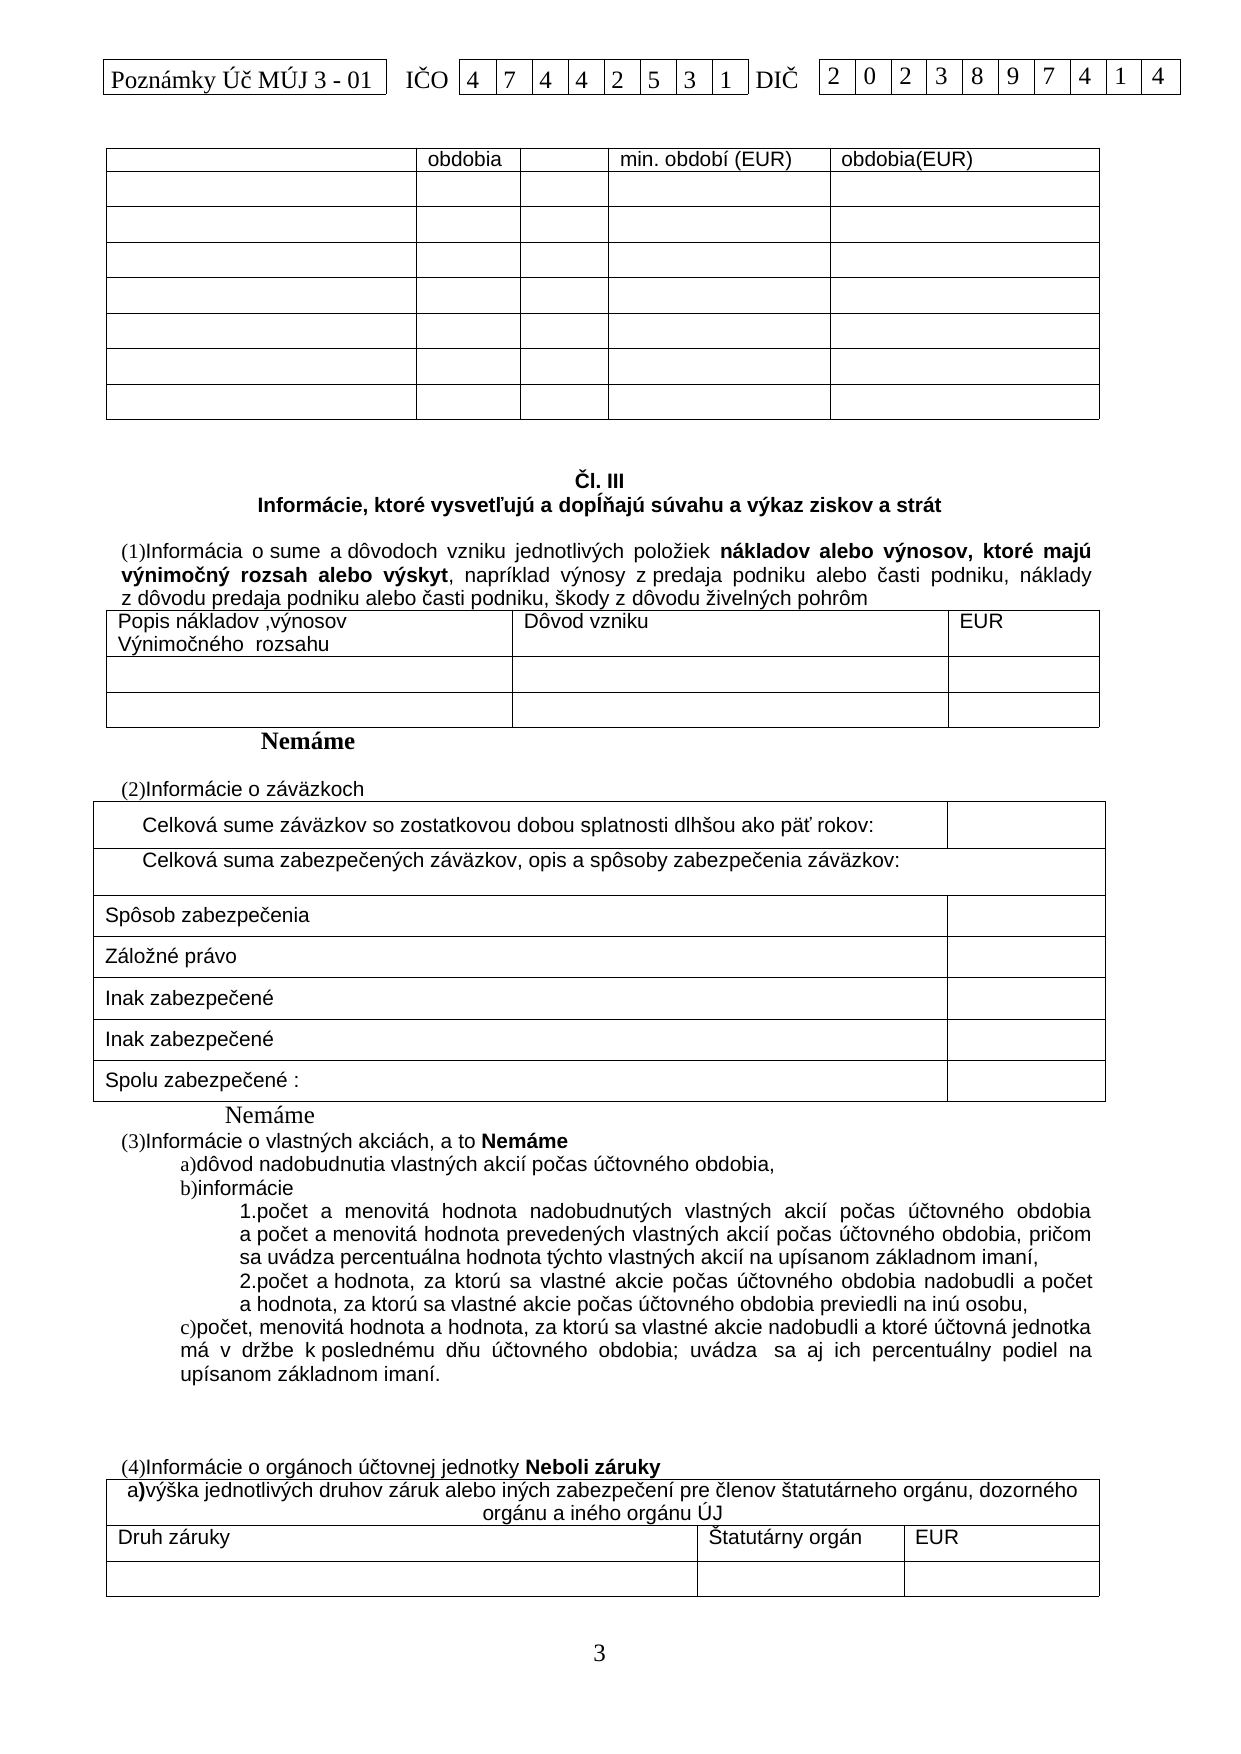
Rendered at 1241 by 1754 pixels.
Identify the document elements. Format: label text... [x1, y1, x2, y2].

text Nemáme [224, 1102, 1092, 1129]
table_header a)výška jednotlivých druhov záruk alebo iných zabezpečení pre členov štatutárneho orgánu, dozorného orgánu a iného orgánu ÚJ [107, 1480, 1099, 1525]
list informácie [180, 1176, 1092, 1199]
table_header min. období (EUR) [609, 149, 830, 171]
table_header EUR [949, 611, 1099, 656]
text Nemáme [261, 728, 1092, 755]
list počet a hodnota, za ktorú sa vlastné akcie počas účtovného obdobia nadobudli a počet a hodnota, za ktorú sa vlastné akcie počas účtovného obdobia previedli na inú osobu, [239, 1269, 1092, 1316]
table_cell [107, 172, 416, 206]
table_cell [831, 172, 1099, 206]
table_cell [949, 657, 1099, 692]
list počet, menovitá hodnota a hodnota, za ktorú sa vlastné akcie nadobudli a ktoré účtovná jednotka má v držbe k poslednému dňu účtovného obdobia; uvádza sa aj ich percentuálny podiel na upísanom základnom imaní. [180, 1316, 1092, 1386]
table_cell [609, 172, 830, 206]
list Informácie o záväzkoch [121, 778, 1092, 801]
table_cell [521, 349, 608, 383]
table_cell [107, 207, 416, 242]
table_cell [831, 278, 1099, 313]
table_cell [417, 243, 520, 277]
table_cell [107, 243, 416, 277]
table_cell Celková suma zabezpečených záväzkov, opis a spôsoby zabezpečenia záväzkov: [94, 849, 1105, 894]
table_cell [831, 314, 1099, 348]
table_cell [948, 978, 1105, 1019]
list počet a menovitá hodnota nadobudnutých vlastných akcií počas účtovného obdobia a počet a menovitá hodnota prevedených vlastných akcií počas účtovného obdobia, pričom sa uvádza percentuálna hodnota týchto vlastných akcií na upísanom základnom imaní, [239, 1199, 1092, 1269]
text Informácie, ktoré vysvetľujú a dopĺňajú súvahu a výkaz ziskov a strát [106, 493, 1092, 516]
list dôvod nadobudnutia vlastných akcií počas účtovného obdobia, [180, 1153, 1092, 1176]
table_cell [948, 1020, 1105, 1060]
table_cell [107, 1562, 697, 1596]
table_cell [417, 207, 520, 242]
table_cell [417, 385, 520, 419]
table_cell Spôsob zabezpečenia [94, 896, 947, 936]
table_cell [521, 314, 608, 348]
table_cell EUR [905, 1526, 1099, 1561]
table_cell [609, 314, 830, 348]
table_cell [513, 693, 948, 727]
table_cell [609, 349, 830, 383]
table_cell [609, 385, 830, 419]
table_cell [107, 385, 416, 419]
table_cell [831, 243, 1099, 277]
table_cell [417, 314, 520, 348]
table_cell Spolu zabezpečené : [94, 1061, 947, 1101]
table_cell [831, 207, 1099, 242]
table_header Celková sume záväzkov so zostatkovou dobou splatnosti dlhšou ako päť rokov: [94, 802, 947, 848]
table_cell Inak zabezpečené [94, 978, 947, 1019]
table_cell [609, 243, 830, 277]
table_cell [521, 385, 608, 419]
table_cell [905, 1562, 1099, 1596]
table_header obdobia [417, 149, 520, 171]
table_header [948, 802, 1105, 848]
table_cell Štatutárny orgán [698, 1526, 904, 1561]
table_cell [831, 349, 1099, 383]
table_header obdobia(EUR) [831, 149, 1099, 171]
table_cell [948, 1061, 1105, 1101]
table_cell [521, 278, 608, 313]
list Informácie o orgánoch účtovnej jednotky Neboli záruky [121, 1455, 1092, 1479]
table_cell [831, 385, 1099, 419]
table_cell [107, 314, 416, 348]
table_cell [417, 172, 520, 206]
table_cell [948, 937, 1105, 977]
table_cell [107, 693, 512, 727]
table_cell [521, 243, 608, 277]
table_cell [521, 207, 608, 242]
table_cell [609, 207, 830, 242]
table_header Popis nákladov ,výnosov Výnimočného rozsahu [107, 611, 512, 656]
table_cell [948, 896, 1105, 936]
table_header [521, 149, 608, 171]
table_cell [609, 278, 830, 313]
table_cell [521, 172, 608, 206]
table_cell [107, 278, 416, 313]
table_cell Záložné právo [94, 937, 947, 977]
table_cell [417, 349, 520, 383]
table_cell Druh záruky [107, 1526, 697, 1561]
table_cell Inak zabezpečené [94, 1020, 947, 1060]
table_header [107, 149, 416, 171]
table_cell [107, 349, 416, 383]
text Čl. III [106, 470, 1092, 493]
table_cell [513, 657, 948, 692]
table_cell [698, 1562, 904, 1596]
table_cell [107, 657, 512, 692]
list Informácie o vlastných akciách, a to Nemáme [121, 1129, 1092, 1153]
table_header Dôvod vzniku [513, 611, 948, 656]
table_cell [949, 693, 1099, 727]
table_cell [417, 278, 520, 313]
list Informácia o sume a dôvodoch vzniku jednotlivých položiek nákladov alebo výnosov, ktoré majú výnimočný rozsah alebo výskyt, napríklad výnosy z predaja podniku alebo časti podniku, náklady z dôvodu predaja podniku alebo časti podniku, škody z dôvodu živelných pohrôm [121, 540, 1092, 609]
